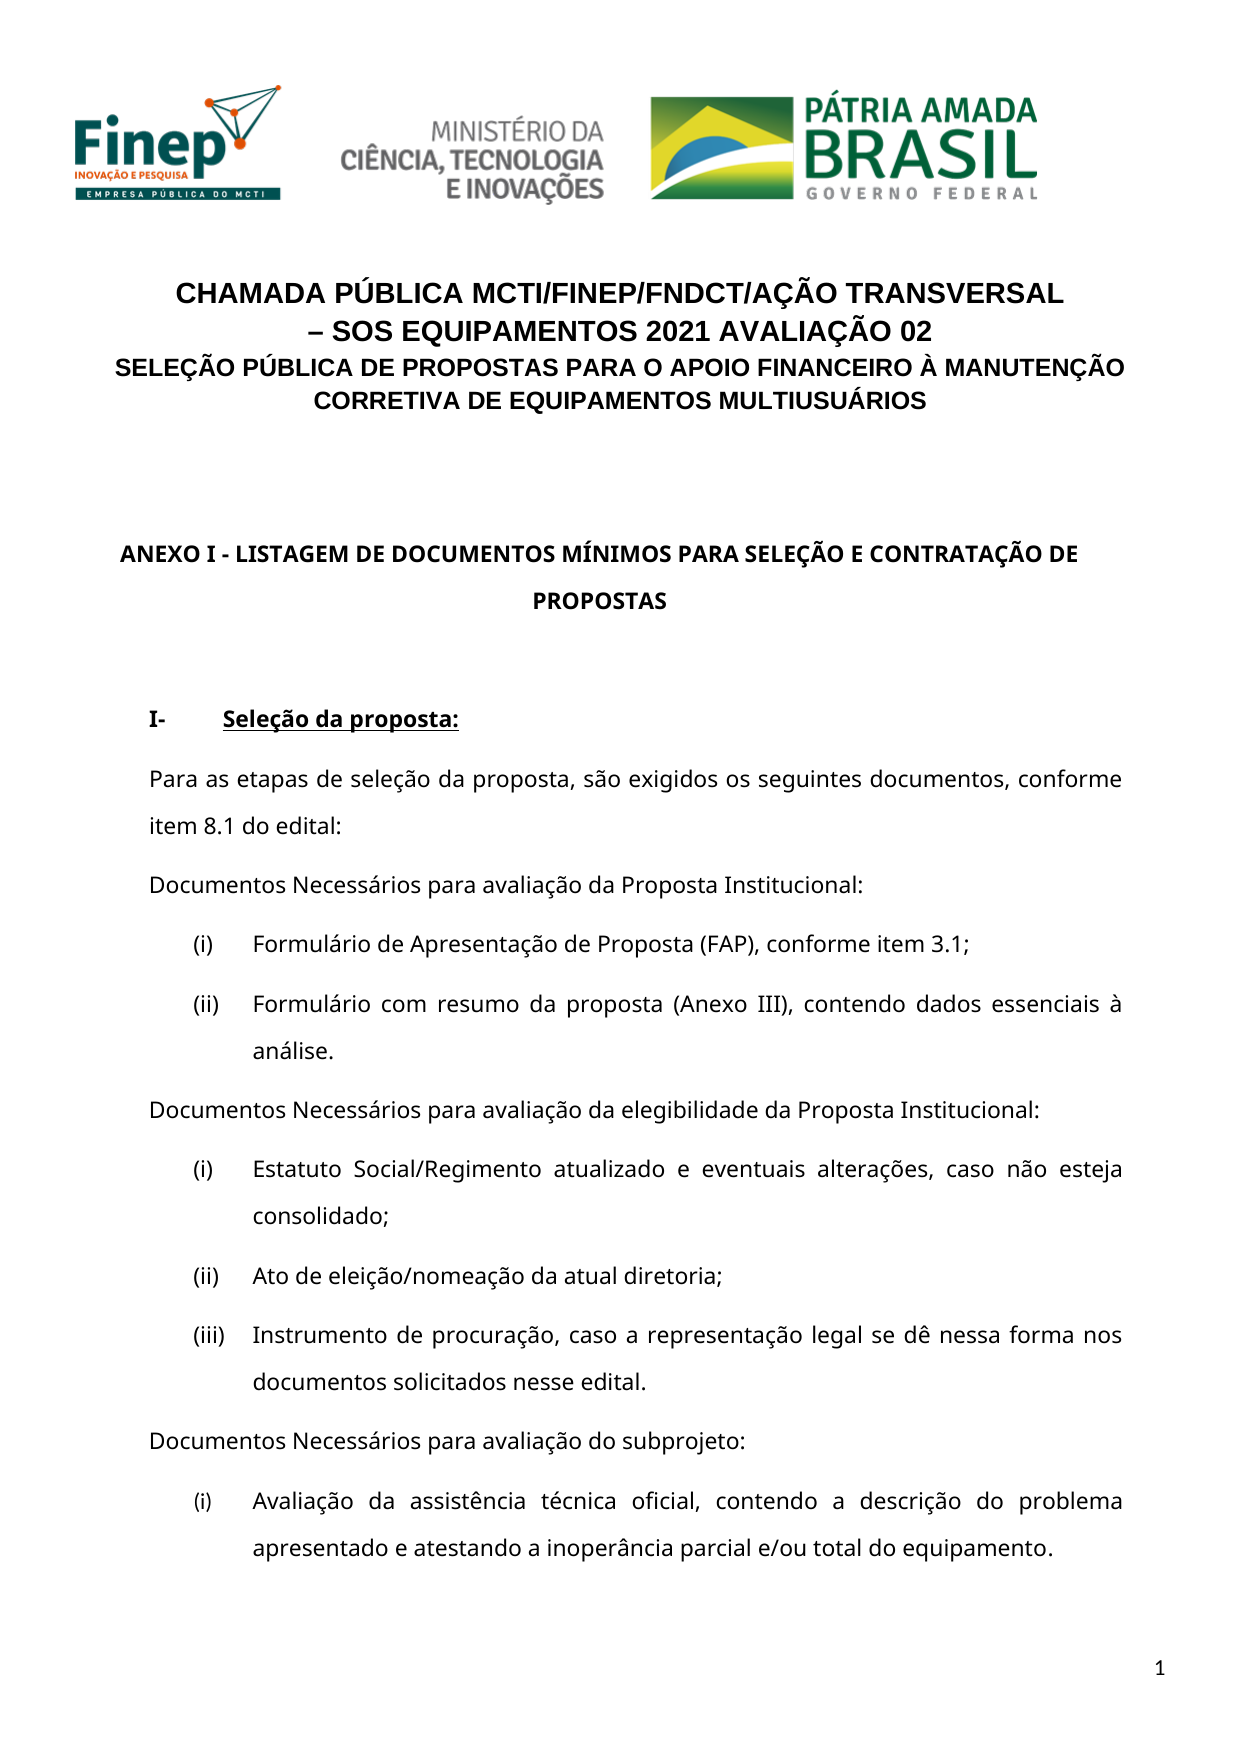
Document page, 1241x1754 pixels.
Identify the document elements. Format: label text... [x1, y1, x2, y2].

text Documentos Necessários para avaliação do subprojeto: [75, 1425, 1124, 1457]
list Ato de eleição/nomeação da atual diretoria; [193, 1260, 1124, 1291]
text CHAMADA PÚBLICA MCTI/FINEP/FNDCT/AÇÃO TRANSVERSAL [75, 276, 1165, 309]
text Documentos Necessários para avaliação da Proposta Institucional: [75, 869, 1124, 900]
list Estatuto Social/Regimento atualizado e eventuais alterações, caso não esteja consolidado; [193, 1153, 1124, 1232]
list Seleção da proposta: [149, 703, 1124, 735]
text SELEÇÃO PÚBLICA DE PROPOSTAS PARA O APOIO FINANCEIRO À MANUTENÇÃO CORRETIVA DE EQUIPAMENTOS MULTIUSUÁRIOS [75, 353, 1165, 415]
text ANEXO I - LISTAGEM DE DOCUMENTOS MÍNIMOS PARA SELEÇÃO E CONTRATAÇÃO DE PROPOSTAS [75, 538, 1124, 616]
text Documentos Necessários para avaliação da elegibilidade da Proposta Institucional: [75, 1094, 1124, 1125]
list Formulário de Apresentação de Proposta (FAP), conforme item 3.1; [193, 928, 1124, 960]
list Avaliação da assistência técnica oficial, contendo a descrição do problema apresentado e atestando a inoperância parcial e/ou total do equipamento. [193, 1485, 1124, 1563]
list Instrumento de procuração, caso a representação legal se dê nessa forma nos documentos solicitados nesse edital. [193, 1319, 1124, 1397]
list Formulário com resumo da proposta (Anexo III), contendo dados essenciais à análise. [193, 988, 1124, 1066]
text Para as etapas de seleção da proposta, são exigidos os seguintes documentos, conforme item 8.1 do edital: [149, 763, 1124, 841]
text – SOS EQUIPAMENTOS 2021 AVALIAÇÃO 02 [75, 314, 1165, 348]
